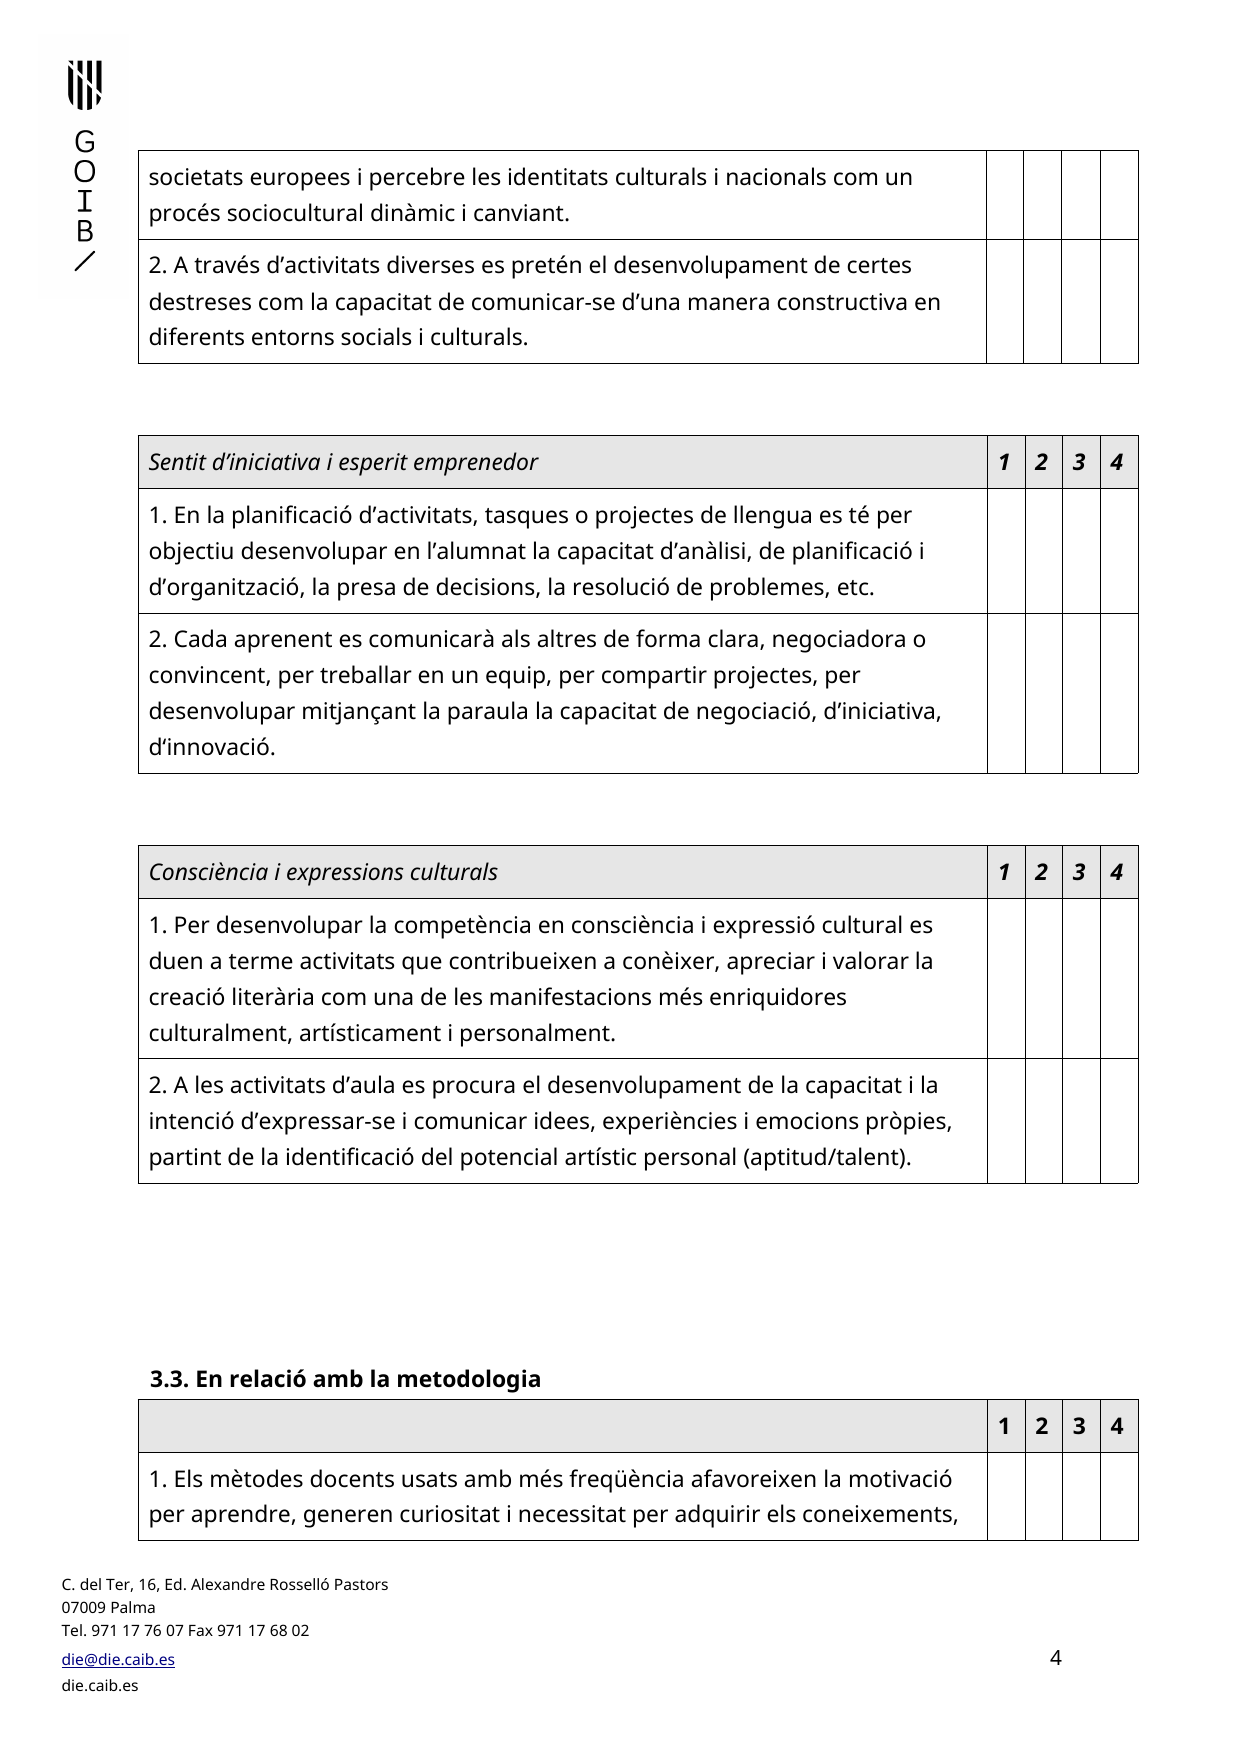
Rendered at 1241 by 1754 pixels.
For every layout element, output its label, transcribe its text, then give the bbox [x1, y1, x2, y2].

table_header Sentit d’iniciativa i esperit emprenedor [139, 436, 987, 488]
table_cell [987, 151, 1023, 238]
table_cell [1063, 899, 1100, 1058]
table_cell [1101, 1059, 1138, 1183]
table_cell [1063, 489, 1100, 612]
table_cell societats europees i percebre les identitats culturals i nacionals com un procés sociocultural dinàmic i canviant. [139, 151, 986, 238]
table_header 4 [1101, 1400, 1138, 1452]
table_cell [988, 899, 1025, 1058]
table_cell [1101, 1453, 1138, 1540]
table_header 3 [1063, 846, 1100, 898]
table_cell 2. A través d’activitats diverses es pretén el desenvolupament de certes destreses com la capacitat de comunicar-se d’una manera constructiva en diferents entorns socials i culturals. [139, 240, 986, 363]
table_cell 1. Per desenvolupar la competència en consciència i expressió cultural es duen a terme activitats que contribueixen a conèixer, apreciar i valorar la creació literària com una de les manifestacions més enriquidores culturalment, artísticament i personalment. [139, 899, 987, 1058]
table_cell [1063, 1059, 1100, 1183]
table_cell [988, 1059, 1025, 1183]
table_cell 1. Els mètodes docents usats amb més freqüència afavoreixen la motivació per aprendre, generen curiositat i necessitat per adquirir els coneixements, [139, 1453, 987, 1540]
table_cell [1101, 240, 1138, 363]
table_header [139, 1400, 987, 1452]
table_cell [1024, 151, 1061, 238]
table_cell [988, 614, 1025, 773]
table_cell 2. Cada aprenent es comunicarà als altres de forma clara, negociadora o convincent, per treballar en un equip, per compartir projectes, per desenvolupar mitjançant la paraula la capacitat de negociació, d’iniciativa, d‘innovació. [139, 614, 987, 773]
table_header 4 [1101, 846, 1138, 898]
table_cell [1024, 240, 1061, 363]
table_header 2 [1026, 1400, 1062, 1452]
picture [37, 34, 129, 299]
table_cell [1101, 614, 1138, 773]
table_cell [988, 1453, 1025, 1540]
table_cell [1062, 240, 1100, 363]
table_cell [1026, 1059, 1062, 1183]
table_cell [1026, 614, 1062, 773]
table_cell [1026, 1453, 1062, 1540]
table_cell [1063, 1453, 1100, 1540]
table_cell [988, 489, 1025, 612]
table_header 2 [1026, 436, 1062, 488]
table_header 4 [1101, 436, 1138, 488]
table_cell [1101, 151, 1138, 238]
table_header 3 [1063, 1400, 1100, 1452]
table_header 1 [988, 846, 1025, 898]
table_cell [1026, 899, 1062, 1058]
table_cell 2. A les activitats d’aula es procura el desenvolupament de la capacitat i la intenció d’expressar-se i comunicar idees, experiències i emocions pròpies, partint de la identificació del potencial artístic personal (aptitud/talent). [139, 1059, 987, 1183]
table_cell [1063, 614, 1100, 773]
table_header 1 [988, 1400, 1025, 1452]
table_header 3 [1063, 436, 1100, 488]
table_cell [1062, 151, 1100, 238]
table_cell [1101, 899, 1138, 1058]
table_cell [1101, 489, 1138, 612]
text 3.3. En relació amb la metodologia [150, 1363, 1090, 1394]
table_header 2 [1026, 846, 1062, 898]
table_cell 1. En la planificació d’activitats, tasques o projectes de llengua es té per objectiu desenvolupar en l’alumnat la capacitat d’anàlisi, de planificació i d’organització, la presa de decisions, la resolució de problemes, etc. [139, 489, 987, 612]
table_header 1 [988, 436, 1025, 488]
table_cell [1026, 489, 1062, 612]
table_cell [987, 240, 1023, 363]
table_header Consciència i expressions culturals [139, 846, 987, 898]
